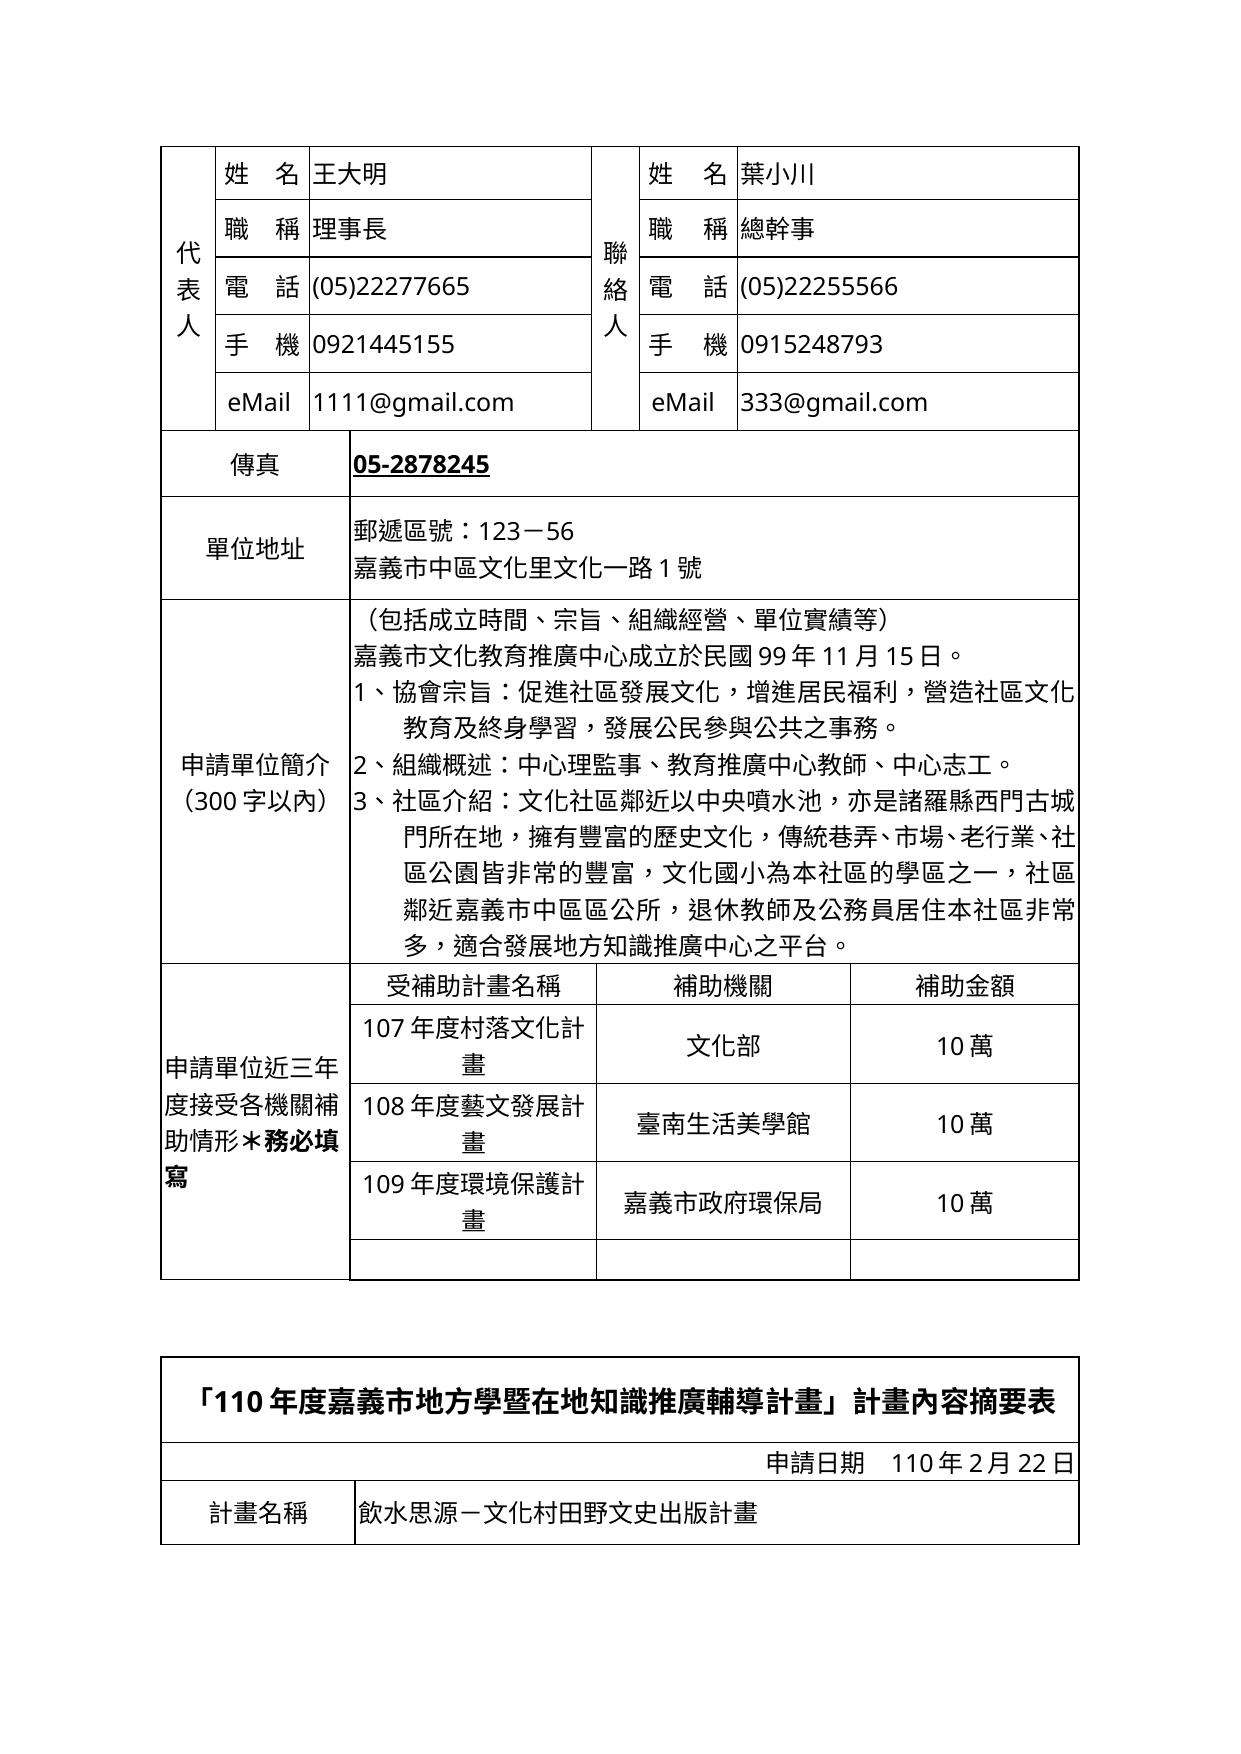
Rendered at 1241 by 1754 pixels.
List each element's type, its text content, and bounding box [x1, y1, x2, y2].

table_cell 10萬 [851, 1162, 1078, 1239]
table_cell 飲水思源－文化村田野文史出版計畫 [356, 1481, 1078, 1543]
table_cell 職稱 [640, 200, 737, 256]
table_cell 電話 [216, 258, 309, 314]
table_cell 嘉義市政府環保局 [597, 1162, 850, 1239]
table_cell 總幹事 [738, 200, 1078, 256]
table_cell 10萬 [851, 1005, 1078, 1082]
table_cell 郵遞區號：123－56 嘉義市中區文化里文化一路1號 [351, 497, 1078, 599]
table_cell 計畫名稱 [162, 1481, 354, 1543]
table_cell 姓名 [216, 147, 309, 198]
table_cell 傳真 [162, 431, 349, 496]
table_cell 聯絡人 [592, 147, 639, 430]
table_cell 1111@gmail.com [310, 373, 591, 430]
table_cell 王大明 [310, 147, 591, 198]
table_cell [597, 1240, 850, 1279]
table_cell 手機 [640, 315, 737, 372]
table_cell 申請日期 110年2月22日 [162, 1443, 1078, 1479]
table_cell 葉小川 [738, 147, 1078, 198]
table_cell 電話 [640, 258, 737, 314]
table_cell (05)22255566 [738, 258, 1078, 314]
table_cell (05)22277665 [310, 258, 591, 314]
table_cell 109年度環境保護計畫 [351, 1162, 596, 1239]
table_cell 單位地址 [162, 497, 349, 599]
table_cell 108年度藝文發展計畫 [351, 1084, 596, 1161]
table_header 「110年度嘉義市地方學暨在地知識推廣輔導計畫」計畫內容摘要表 [162, 1358, 1078, 1442]
table_cell 333@gmail.com [738, 373, 1078, 430]
table_cell 107年度村落文化計畫 [351, 1005, 596, 1082]
table_cell 代表人 [162, 147, 215, 430]
table_cell （包括成立時間、宗旨、組織經營、單位實績等） 嘉義市文化教育推廣中心成立於民國99年11月15日。 協會宗旨：促進社區發展文化，增進居民福利，營造社區文化教育及終身學習，發展公民參與公共之事務。 組織概述：中心理監事、教育推廣中心教師、中心志工。 社區介紹：文化社區鄰近以中央噴水池，亦是諸羅縣西門古城門所在地，擁有豐富的歷史文化，傳統巷弄、市場、老行業、社區公園皆非常的豐富，文化國小為本社區的學區之一，社區鄰近嘉義市中區區公所，退休教師及公務員居住本社區非常多，適合發展地方知識推廣中心之平台。 [351, 600, 1078, 963]
table_cell eMail [640, 373, 737, 430]
table_cell 手機 [216, 315, 309, 372]
table_cell 05-2878245 [351, 431, 1078, 496]
table_cell 10萬 [851, 1084, 1078, 1161]
table_cell 職稱 [216, 200, 309, 256]
table_cell 0921445155 [310, 315, 591, 372]
table_cell 申請單位近三年度接受各機關補助情形＊務必填寫 [162, 964, 349, 1279]
table_cell [351, 1240, 596, 1279]
table_cell 申請單位簡介 （300字以內） [162, 600, 349, 963]
table_cell 0915248793 [738, 315, 1078, 372]
table_cell 補助機關 [597, 964, 850, 1004]
table_cell 補助金額 [851, 964, 1078, 1004]
table_cell [851, 1240, 1078, 1279]
table_cell 文化部 [597, 1005, 850, 1082]
table_cell 姓名 [640, 147, 737, 198]
table_cell 理事長 [310, 200, 591, 256]
table_cell 受補助計畫名稱 [351, 964, 596, 1004]
table_cell eMail [216, 373, 309, 430]
table_cell 臺南生活美學館 [597, 1084, 850, 1161]
